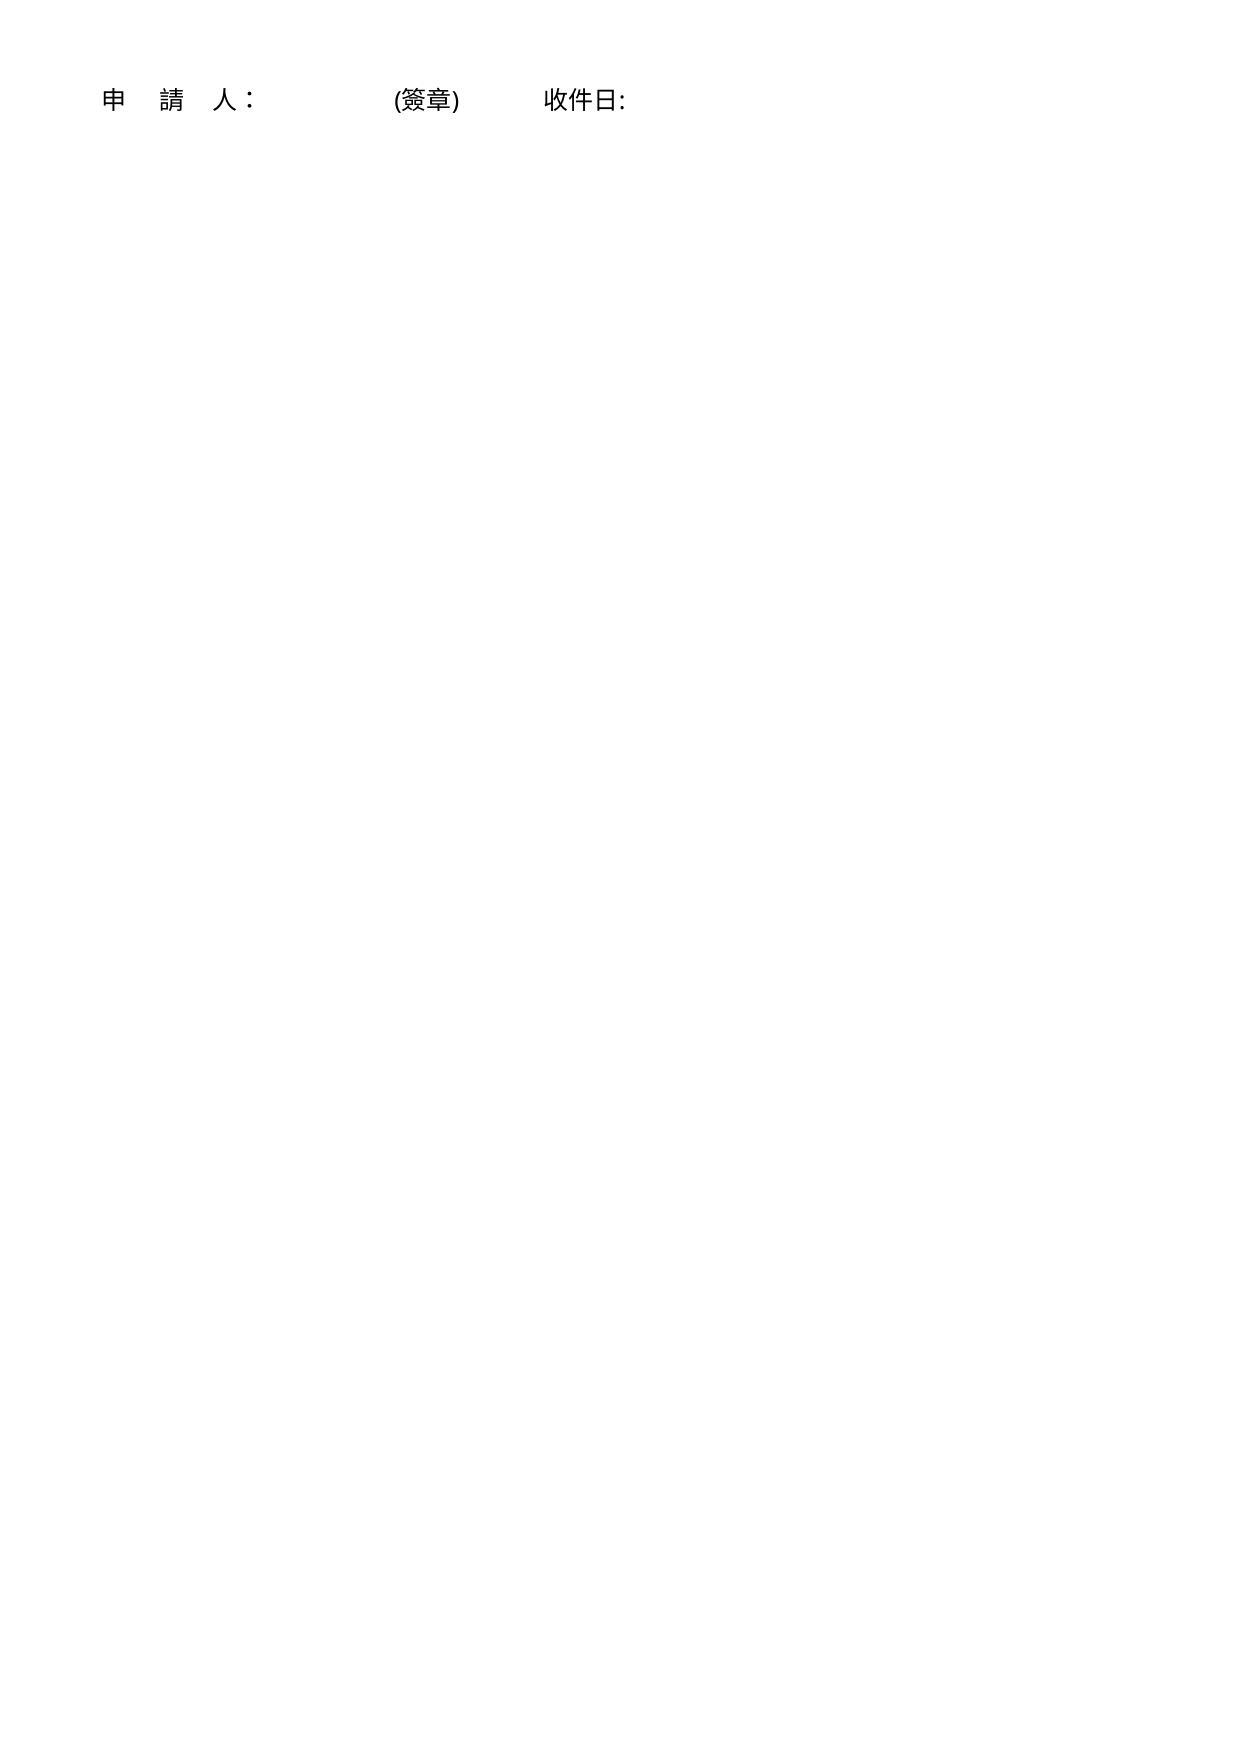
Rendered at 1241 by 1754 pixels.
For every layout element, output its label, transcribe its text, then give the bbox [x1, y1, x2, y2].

text 申 請 人： (簽章) 收件日: [75, 89, 1165, 114]
